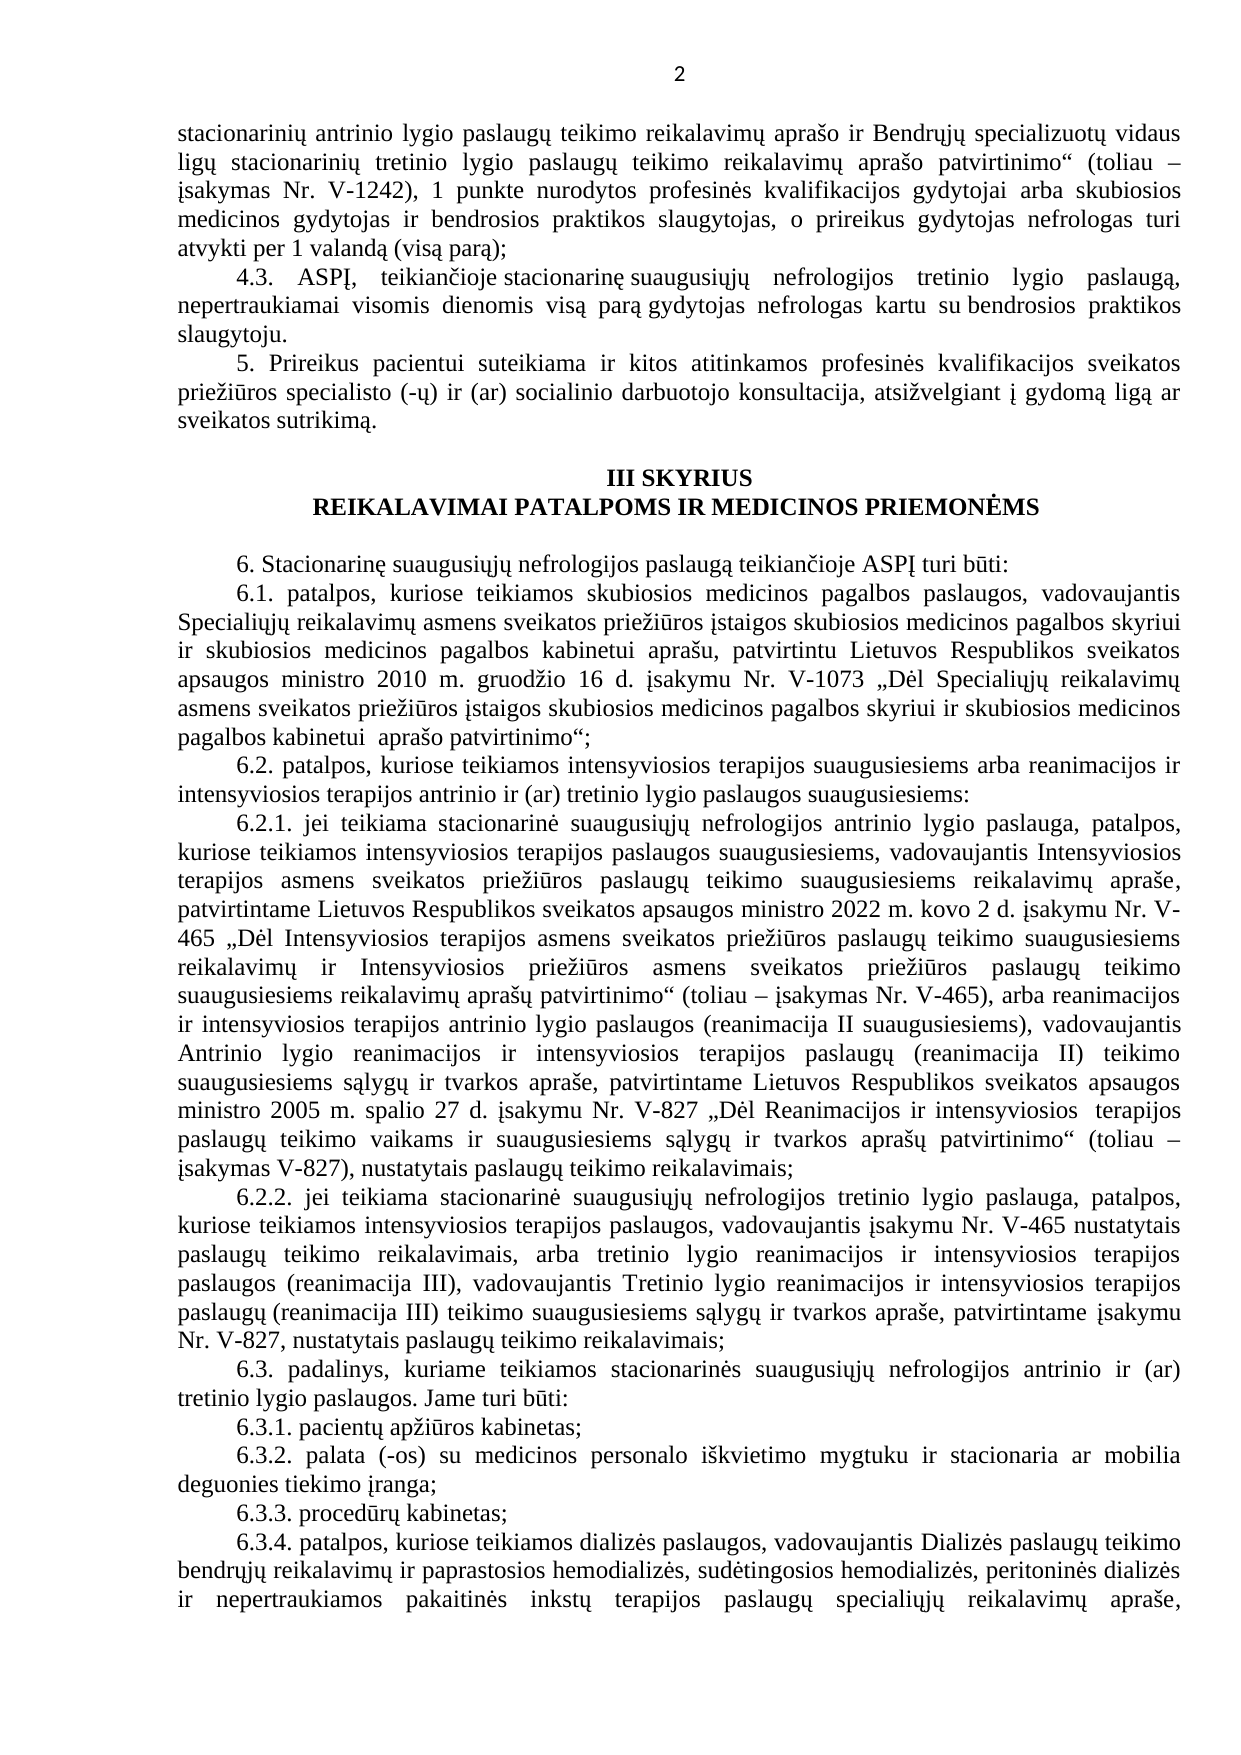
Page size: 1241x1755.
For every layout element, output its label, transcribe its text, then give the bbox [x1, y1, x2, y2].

text 6.3.2. palata (-os) su medicinos personalo iškvietimo mygtuku ir stacionaria ar mobilia deguonies tiekimo įranga; [177, 1441, 1181, 1498]
text 6.3.3. procedūrų kabinetas; [177, 1498, 1181, 1527]
text 6.2. patalpos, kuriose teikiamos intensyviosios terapijos suaugusiesiems arba reanimacijos ir intensyviosios terapijos antrinio ir (ar) tretinio lygio paslaugos suaugusiesiems: [177, 751, 1181, 808]
text REIKALAVIMAI PATALPOMS IR MEDICINOS PRIEMONĖMS [177, 492, 1181, 521]
text 6.3. padalinys, kuriame teikiamos stacionarinės suaugusiųjų nefrologijos antrinio ir (ar) tretinio lygio paslaugos. Jame turi būti: [177, 1354, 1181, 1412]
text 6.2.1. jei teikiama stacionarinė suaugusiųjų nefrologijos antrinio lygio paslauga, patalpos, kuriose teikiamos intensyviosios terapijos paslaugos suaugusiesiems, vadovaujantis Intensyviosios terapijos asmens sveikatos priežiūros paslaugų teikimo suaugusiesiems reikalavimų apraše, patvirtintame Lietuvos Respublikos sveikatos apsaugos ministro 2022 m. kovo 2 d. įsakymu Nr. V-465 „Dėl Intensyviosios terapijos asmens sveikatos priežiūros paslaugų teikimo suaugusiesiems reikalavimų ir Intensyviosios priežiūros asmens sveikatos priežiūros paslaugų teikimo suaugusiesiems reikalavimų aprašų patvirtinimo“ (toliau – įsakymas Nr. V-465), arba reanimacijos ir intensyviosios terapijos antrinio lygio paslaugos (reanimacija II suaugusiesiems), vadovaujantis Antrinio lygio reanimacijos ir intensyviosios terapijos paslaugų (reanimacija II) teikimo suaugusiesiems sąlygų ir tvarkos apraše, patvirtintame Lietuvos Respublikos sveikatos apsaugos ministro 2005 m. spalio 27 d. įsakymu Nr. V-827 „Dėl Reanimacijos ir intensyviosios terapijos paslaugų teikimo vaikams ir suaugusiesiems sąlygų ir tvarkos aprašų patvirtinimo“ (toliau – įsakymas V-827), nustatytais paslaugų teikimo reikalavimais; [177, 808, 1181, 1182]
text 6.3.4. patalpos, kuriose teikiamos dializės paslaugos, vadovaujantis Dializės paslaugų teikimo bendrųjų reikalavimų ir paprastosios hemodializės, sudėtingosios hemodializės, peritoninės dializės ir nepertraukiamos pakaitinės inkstų terapijos paslaugų specialiųjų reikalavimų apraše, [177, 1527, 1181, 1613]
text III SKYRIUS [177, 463, 1181, 492]
text 6.3.1. pacientų apžiūros kabinetas; [177, 1412, 1181, 1441]
text 6. Stacionarinę suaugusiųjų nefrologijos paslaugą teikiančioje ASPĮ turi būti: [177, 549, 1181, 578]
text stacionarinių antrinio lygio paslaugų teikimo reikalavimų aprašo ir Bendrųjų specializuotų vidaus ligų stacionarinių tretinio lygio paslaugų teikimo reikalavimų aprašo patvirtinimo“ (toliau – įsakymas Nr. V-1242), 1 punkte nurodytos profesinės kvalifikacijos gydytojai arba skubiosios medicinos gydytojas ir bendrosios praktikos slaugytojas, o prireikus gydytojas nefrologas turi atvykti per 1 valandą (visą parą); [177, 118, 1181, 262]
text 6.2.2. jei teikiama stacionarinė suaugusiųjų nefrologijos tretinio lygio paslauga, patalpos, kuriose teikiamos intensyviosios terapijos paslaugos, vadovaujantis įsakymu Nr. V-465 nustatytais paslaugų teikimo reikalavimais, arba tretinio lygio reanimacijos ir intensyviosios terapijos paslaugos (reanimacija III), vadovaujantis Tretinio lygio reanimacijos ir intensyviosios terapijos paslaugų (reanimacija III) teikimo suaugusiesiems sąlygų ir tvarkos apraše, patvirtintame įsakymu Nr. V-827, nustatytais paslaugų teikimo reikalavimais; [177, 1182, 1181, 1354]
text 4.3. ASPĮ, teikiančioje stacionarinę suaugusiųjų nefrologijos tretinio lygio paslaugą, nepertraukiamai visomis dienomis visą parą gydytojas nefrologas kartu su bendrosios praktikos slaugytoju. [177, 262, 1181, 348]
text 5. Prireikus pacientui suteikiama ir kitos atitinkamos profesinės kvalifikacijos sveikatos priežiūros specialisto (-ų) ir (ar) socialinio darbuotojo konsultacija, atsižvelgiant į gydomą ligą ar sveikatos sutrikimą. [177, 348, 1181, 434]
text 6.1. patalpos, kuriose teikiamos skubiosios medicinos pagalbos paslaugos, vadovaujantis Specialiųjų reikalavimų asmens sveikatos priežiūros įstaigos skubiosios medicinos pagalbos skyriui ir skubiosios medicinos pagalbos kabinetui aprašu, patvirtintu Lietuvos Respublikos sveikatos apsaugos ministro 2010 m. gruodžio 16 d. įsakymu Nr. V-1073 „Dėl Specialiųjų reikalavimų asmens sveikatos priežiūros įstaigos skubiosios medicinos pagalbos skyriui ir skubiosios medicinos pagalbos kabinetui aprašo patvirtinimo“; [177, 578, 1181, 751]
